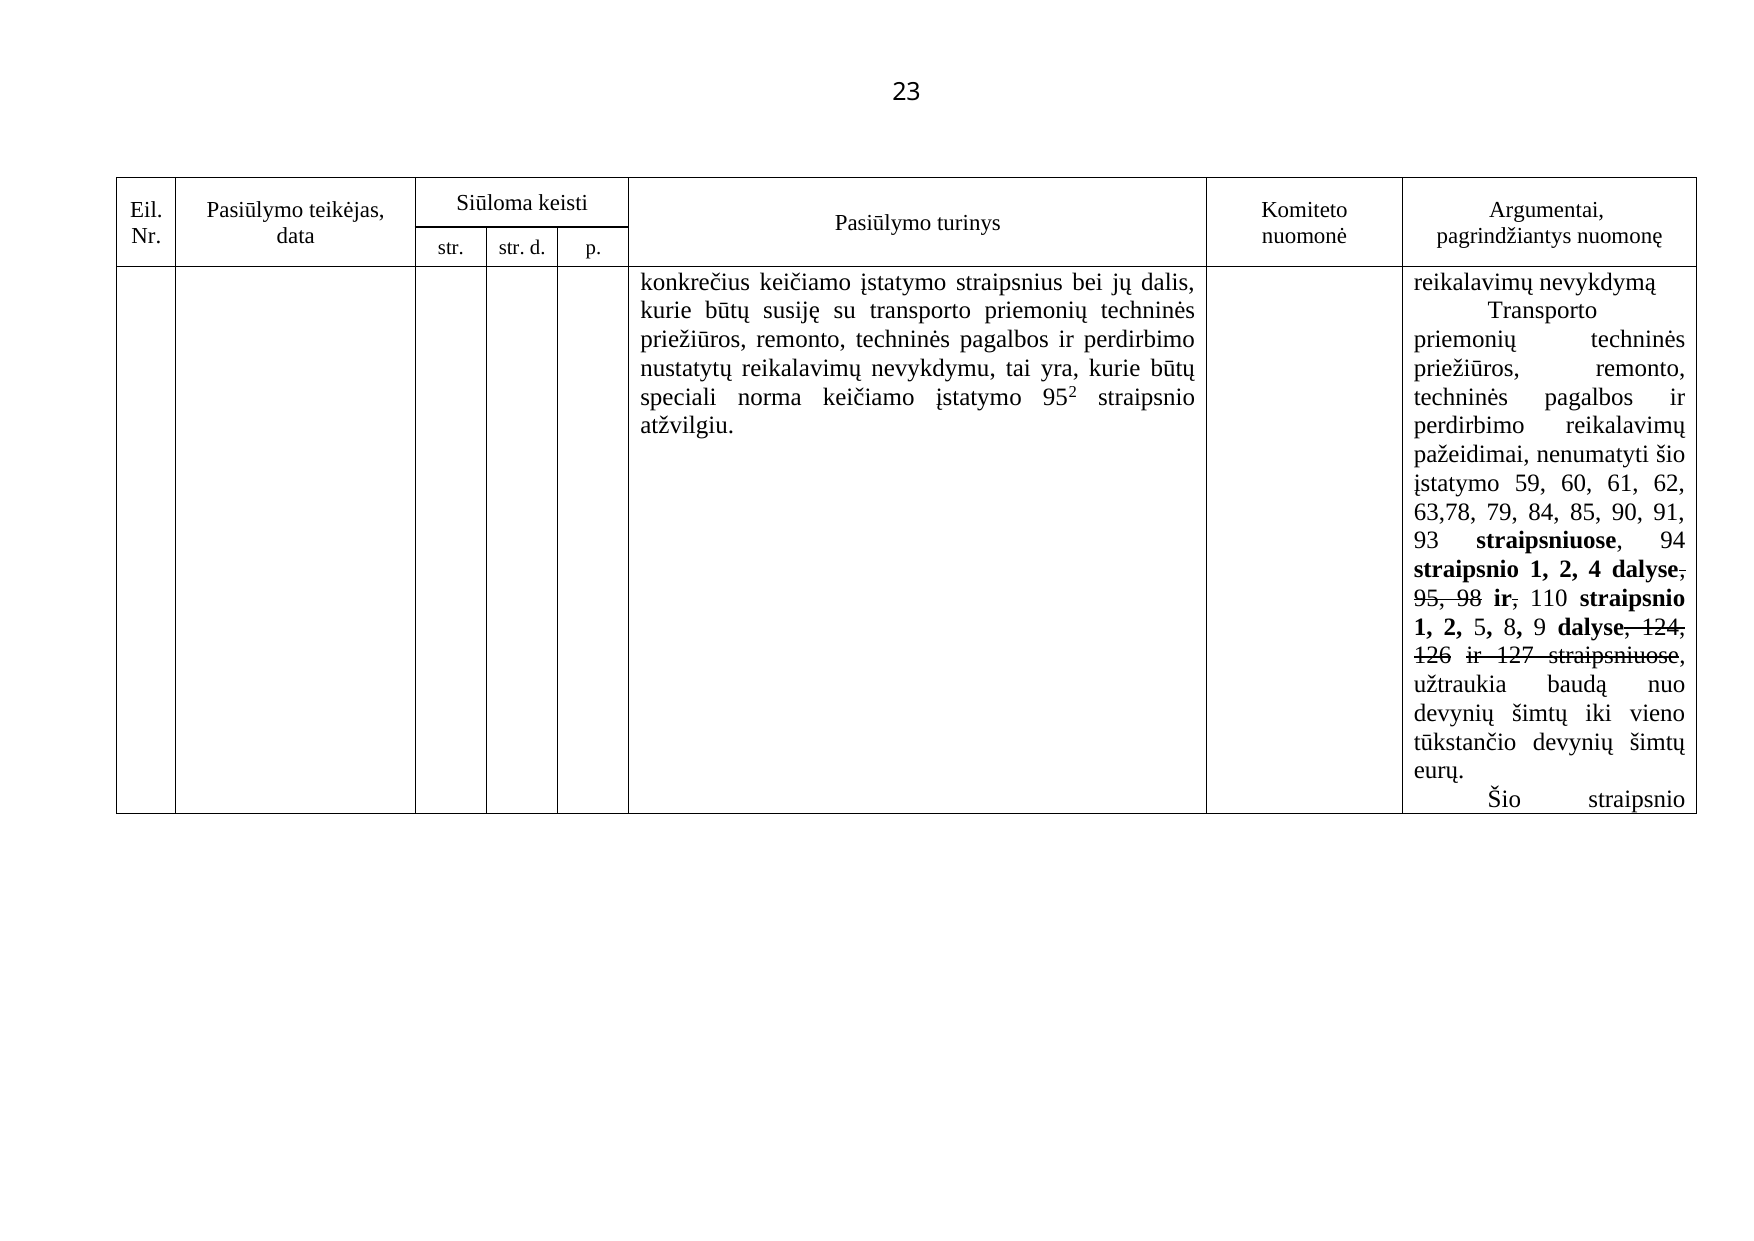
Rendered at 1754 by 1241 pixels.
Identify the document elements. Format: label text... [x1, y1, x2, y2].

table_cell [176, 267, 415, 813]
table_cell konkrečius keičiamo įstatymo straipsnius bei jų dalis, kurie būtų susiję su transporto priemonių techninės priežiūros, remonto, techninės pagalbos ir perdirbimo nustatytų reikalavimų nevykdymu, tai yra, kurie būtų speciali norma keičiamo įstatymo 952 straipsnio atžvilgiu. [629, 267, 1206, 813]
table_header Siūloma keisti [416, 178, 628, 226]
table_header Komiteto nuomonė [1207, 178, 1402, 266]
table_cell [416, 267, 486, 813]
table_cell [117, 267, 175, 813]
table_cell str. d. [487, 228, 557, 266]
table_header Pasiūlymo teikėjas, data [176, 178, 415, 266]
table_cell reikalavimų nevykdymą Transporto priemonių techninės priežiūros, remonto, techninės pagalbos ir perdirbimo reikalavimų pažeidimai, nenumatyti šio įstatymo 59, 60, 61, 62, 63,78, 79, 84, 85, 90, 91, 93 straipsniuose, 94 straipsnio 1, 2, 4 dalyse, 95, 98 ir, 110 straipsnio 1, 2, 5, 8, 9 dalyse, 124, 126 ir 127 straipsniuose, užtraukia baudą nuo devynių šimtų iki vieno tūkstančio devynių šimtų eurų. Šio straipsnio [1403, 267, 1696, 813]
table_cell [558, 267, 628, 813]
table_header Eil. Nr. [117, 178, 175, 266]
table_header Argumentai, pagrindžiantys nuomonę [1403, 178, 1696, 266]
table_header Pasiūlymo turinys [629, 178, 1206, 266]
table_cell str. [416, 228, 486, 266]
table_cell [1207, 267, 1402, 813]
table_cell [487, 267, 557, 813]
table_cell p. [558, 228, 628, 266]
